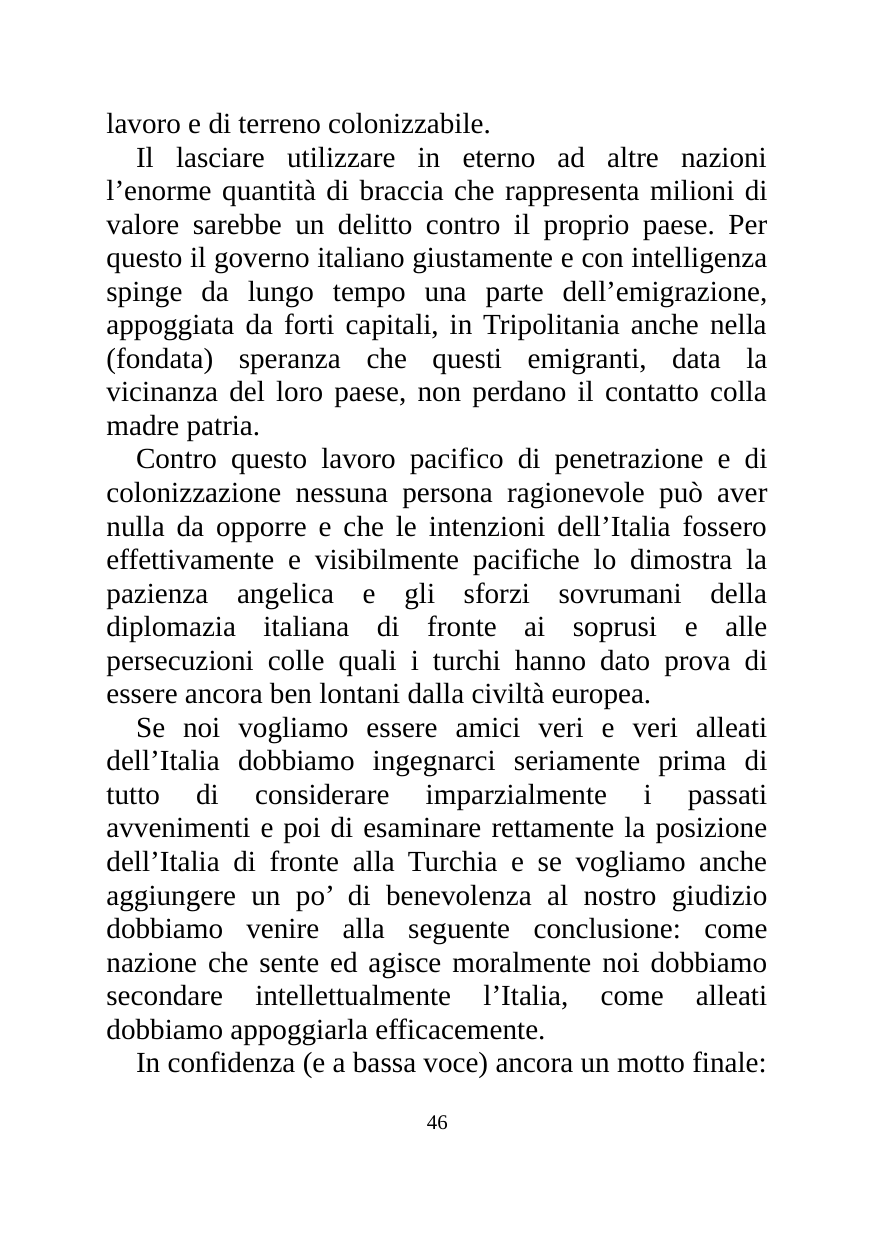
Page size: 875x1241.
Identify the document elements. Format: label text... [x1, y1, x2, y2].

text Il lasciare utilizzare in eterno ad altre nazioni l’enorme quantità di braccia che rappresenta milioni di valore sarebbe un delitto contro il proprio paese. Per questo il governo italiano giustamente e con intelligenza spinge da lungo tempo una parte dell’emigrazione, appoggiata da forti capitali, in Tripolitania anche nella (fondata) speranza che questi emigranti, data la vicinanza del loro paese, non perdano il contatto colla madre patria. [106, 140, 768, 442]
text Se noi vogliamo essere amici veri e veri alleati dell’Italia dobbiamo ingegnarci seriamente prima di tutto di considerare imparzialmente i passati avvenimenti e poi di esaminare rettamente la posizione dell’Italia di fronte alla Turchia e se vogliamo anche aggiungere un po’ di benevolenza al nostro giudizio dobbiamo venire alla seguente conclusione: come nazione che sente ed agisce moralmente noi dobbiamo secondare intellettualmente l’Italia, come alleati dobbiamo appoggiarla efficacemente. [106, 710, 768, 1045]
text In confidenza (e a bassa voce) ancora un motto finale: [106, 1045, 768, 1079]
text Contro questo lavoro pacifico di penetrazione e di colonizzazione nessuna persona ragionevole può aver nulla da opporre e che le intenzioni dell’Italia fossero effettivamente e visibilmente pacifiche lo dimostra la pazienza angelica e gli sforzi sovrumani della diplomazia italiana di fronte ai soprusi e alle persecuzioni colle quali i turchi hanno dato prova di essere ancora ben lontani dalla civiltà europea. [106, 442, 768, 710]
text lavoro e di terreno colonizzabile. [106, 106, 768, 140]
